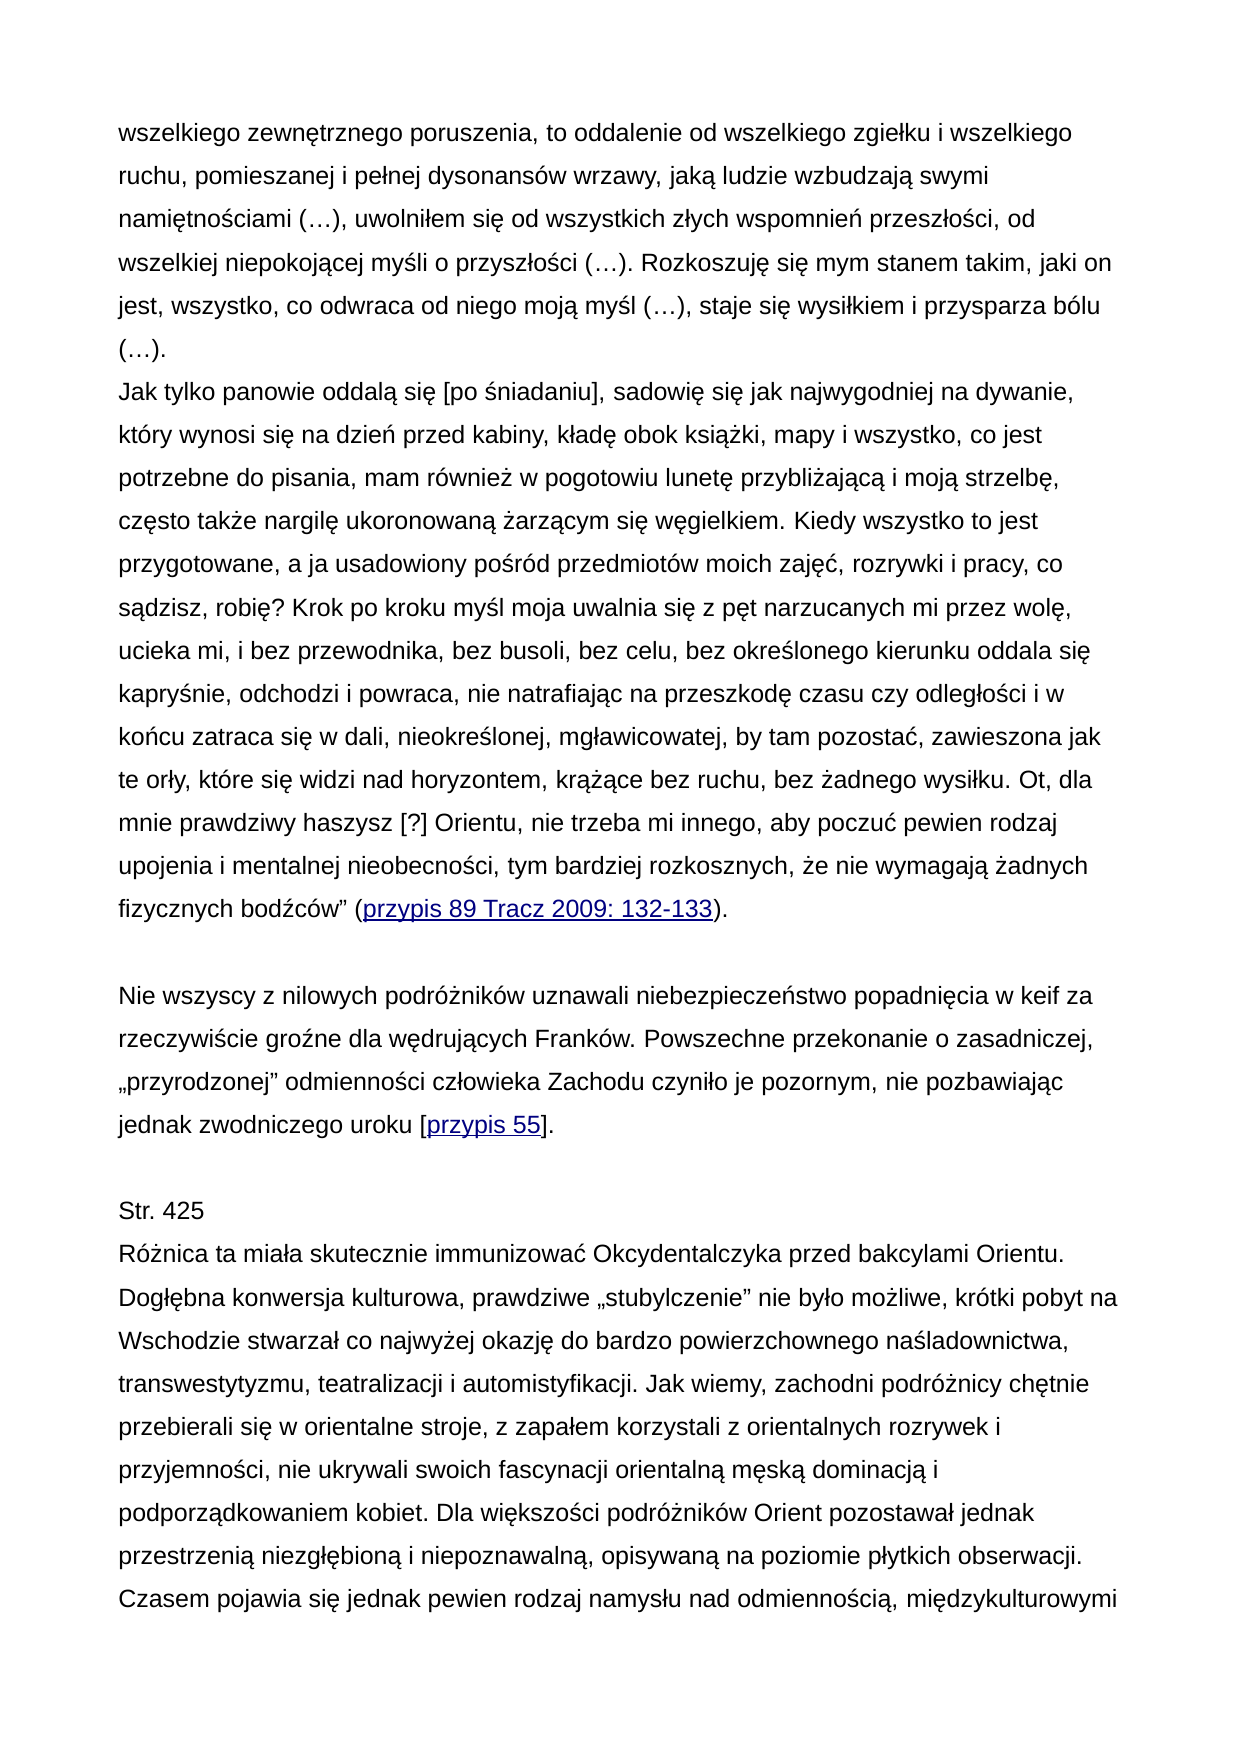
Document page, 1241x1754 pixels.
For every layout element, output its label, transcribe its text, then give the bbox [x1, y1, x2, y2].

text Nie wszyscy z nilowych podróżników uznawali niebezpieczeństwo popadnięcia w keif za rzeczywiście groźne dla wędrujących Franków. Powszechne przekonanie o zasadniczej, „przyrodzonej” odmienności człowieka Zachodu czyniło je pozornym, nie pozbawiając jednak zwodniczego uroku [przypis 55]. [118, 981, 1122, 1139]
text Różnica ta miała skutecznie immunizować Okcydentalczyka przed bakcylami Orientu. Dogłębna konwersja kulturowa, prawdziwe „stubylczenie” nie było możliwe, krótki pobyt na Wschodzie stwarzał co najwyżej okazję do bardzo powierzchownego naśladownictwa, transwestytyzmu, teatralizacji i automistyfikacji. Jak wiemy, zachodni podróżnicy chętnie przebierali się w orientalne stroje, z zapałem korzystali z orientalnych rozrywek i przyjemności, nie ukrywali swoich fascynacji orientalną męską dominacją i podporządkowaniem kobiet. Dla większości podróżników Orient pozostawał jednak przestrzenią niezgłębioną i niepoznawalną, opisywaną na poziomie płytkich obserwacji. [118, 1239, 1122, 1570]
text Czasem pojawia się jednak pewien rodzaj namysłu nad odmiennością, międzykulturowymi [118, 1584, 1122, 1613]
text Str. 425 [118, 1196, 1122, 1225]
text Jak tylko panowie oddalą się [po śniadaniu], sadowię się jak najwygodniej na dywanie, który wynosi się na dzień przed kabiny, kładę obok książki, mapy i wszystko, co jest potrzebne do pisania, mam również w pogotowiu lunetę przybliżającą i moją strzelbę, często także nargilę ukoronowaną żarzącym się węgielkiem. Kiedy wszystko to jest przygotowane, a ja usadowiony pośród przedmiotów moich zajęć, rozrywki i pracy, co sądzisz, robię? Krok po kroku myśl moja uwalnia się z pęt narzucanych mi przez wolę, ucieka mi, i bez przewodnika, bez busoli, bez celu, bez określonego kierunku oddala się kapryśnie, odchodzi i powraca, nie natrafiając na przeszkodę czasu czy odległości i w końcu zatraca się w dali, nieokreślonej, mgławicowatej, by tam pozostać, zawieszona jak te orły, które się widzi nad horyzontem, krążące bez ruchu, bez żadnego wysiłku. Ot, dla mnie prawdziwy haszysz [?] Orientu, nie trzeba mi innego, aby poczuć pewien rodzaj upojenia i mentalnej nieobecności, tym bardziej rozkosznych, że nie wymagają żadnych fizycznych bodźców” (przypis 89 Tracz 2009: 132-133). [118, 377, 1122, 923]
text wszelkiego zewnętrznego poruszenia, to oddalenie od wszelkiego zgiełku i wszelkiego ruchu, pomieszanej i pełnej dysonansów wrzawy, jaką ludzie wzbudzają swymi namiętnościami (…), uwolniłem się od wszystkich złych wspomnień przeszłości, od wszelkiej niepokojącej myśli o przyszłości (…). Rozkoszuję się mym stanem takim, jaki on jest, wszystko, co odwraca od niego moją myśl (…), staje się wysiłkiem i przysparza bólu (…). [118, 118, 1122, 362]
